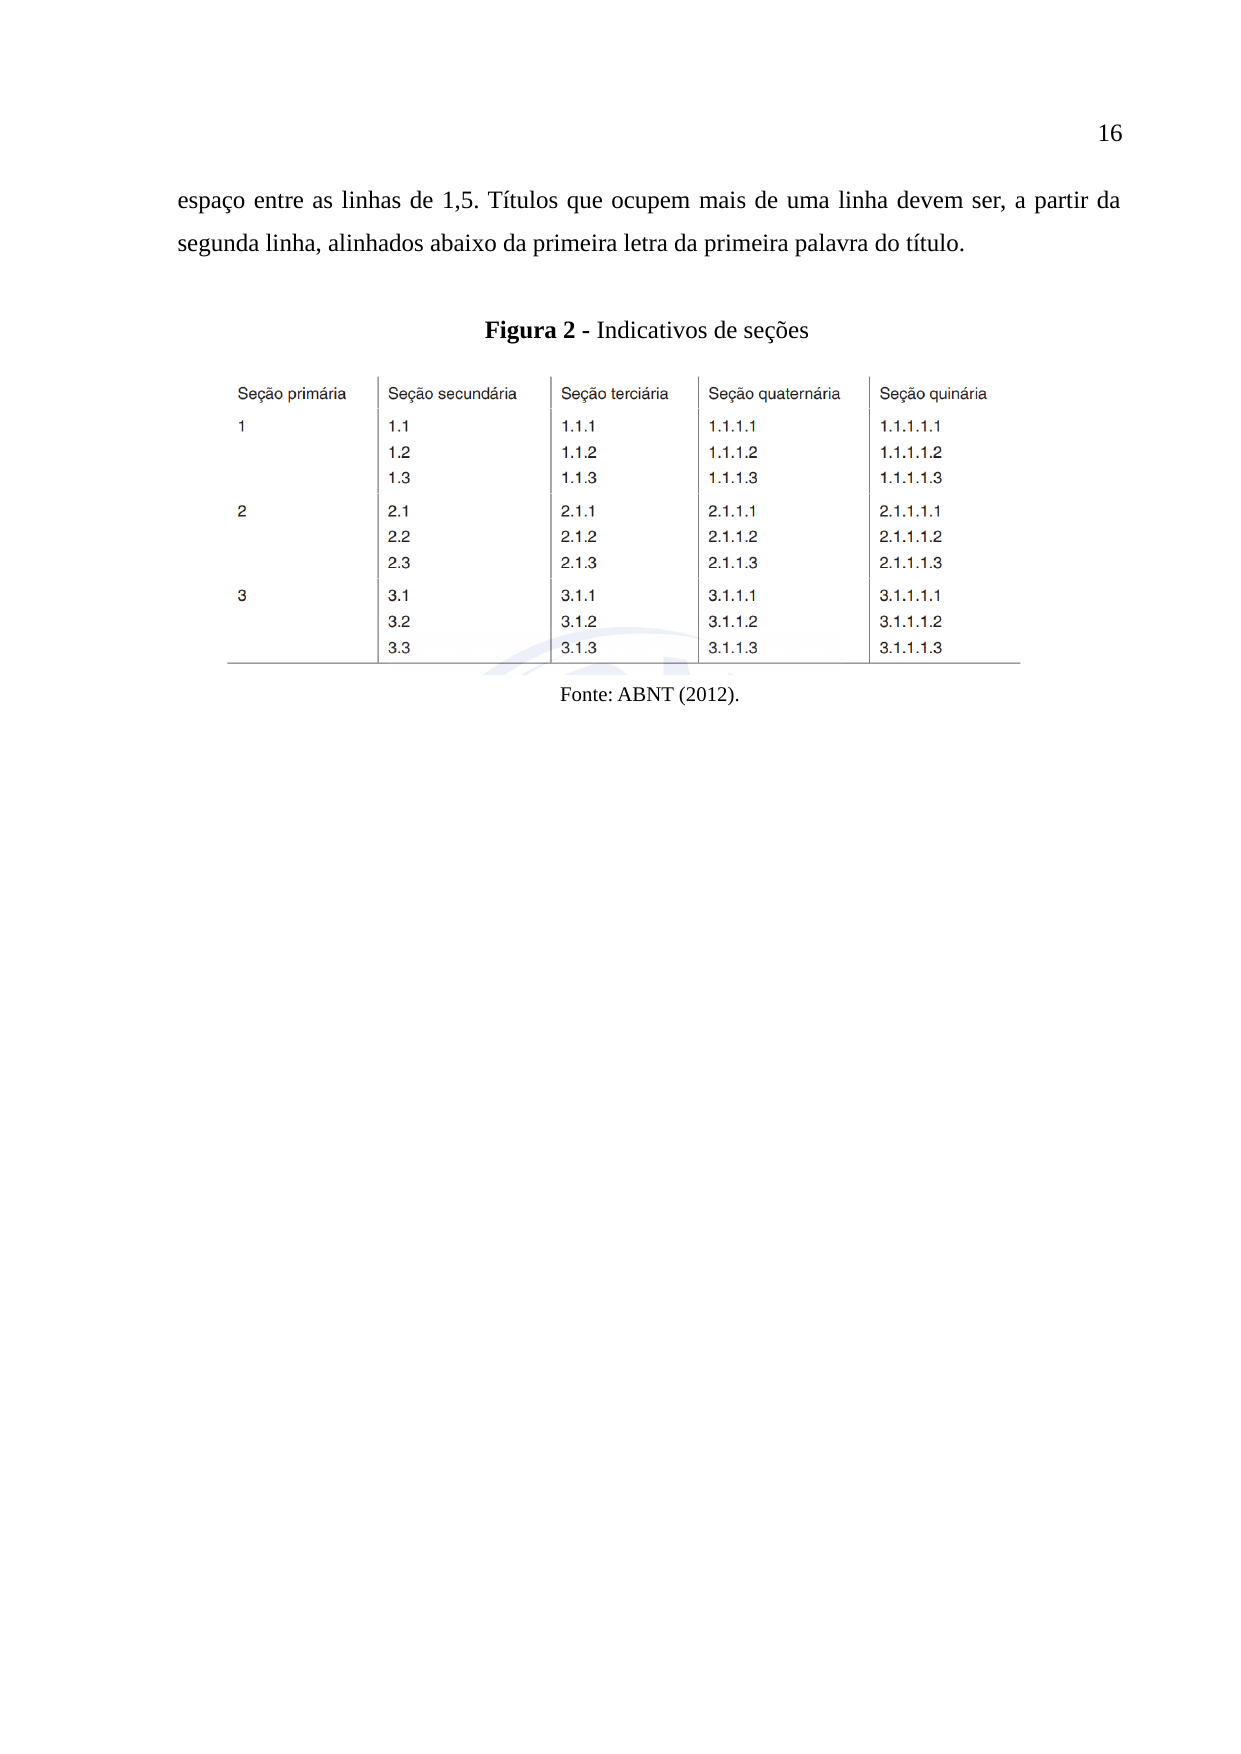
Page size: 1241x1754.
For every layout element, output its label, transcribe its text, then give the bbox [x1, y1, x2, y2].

list Figura 2 - Indicativos de seções [171, 315, 1122, 343]
picture [205, 365, 1034, 675]
text espaço entre as linhas de 1,5. Títulos que ocupem mais de uma linha devem ser, a partir da segunda linha, alinhados abaixo da primeira letra da primeira palavra do título. [177, 185, 1122, 257]
text Fonte: ABNT (2012). [177, 682, 1122, 706]
